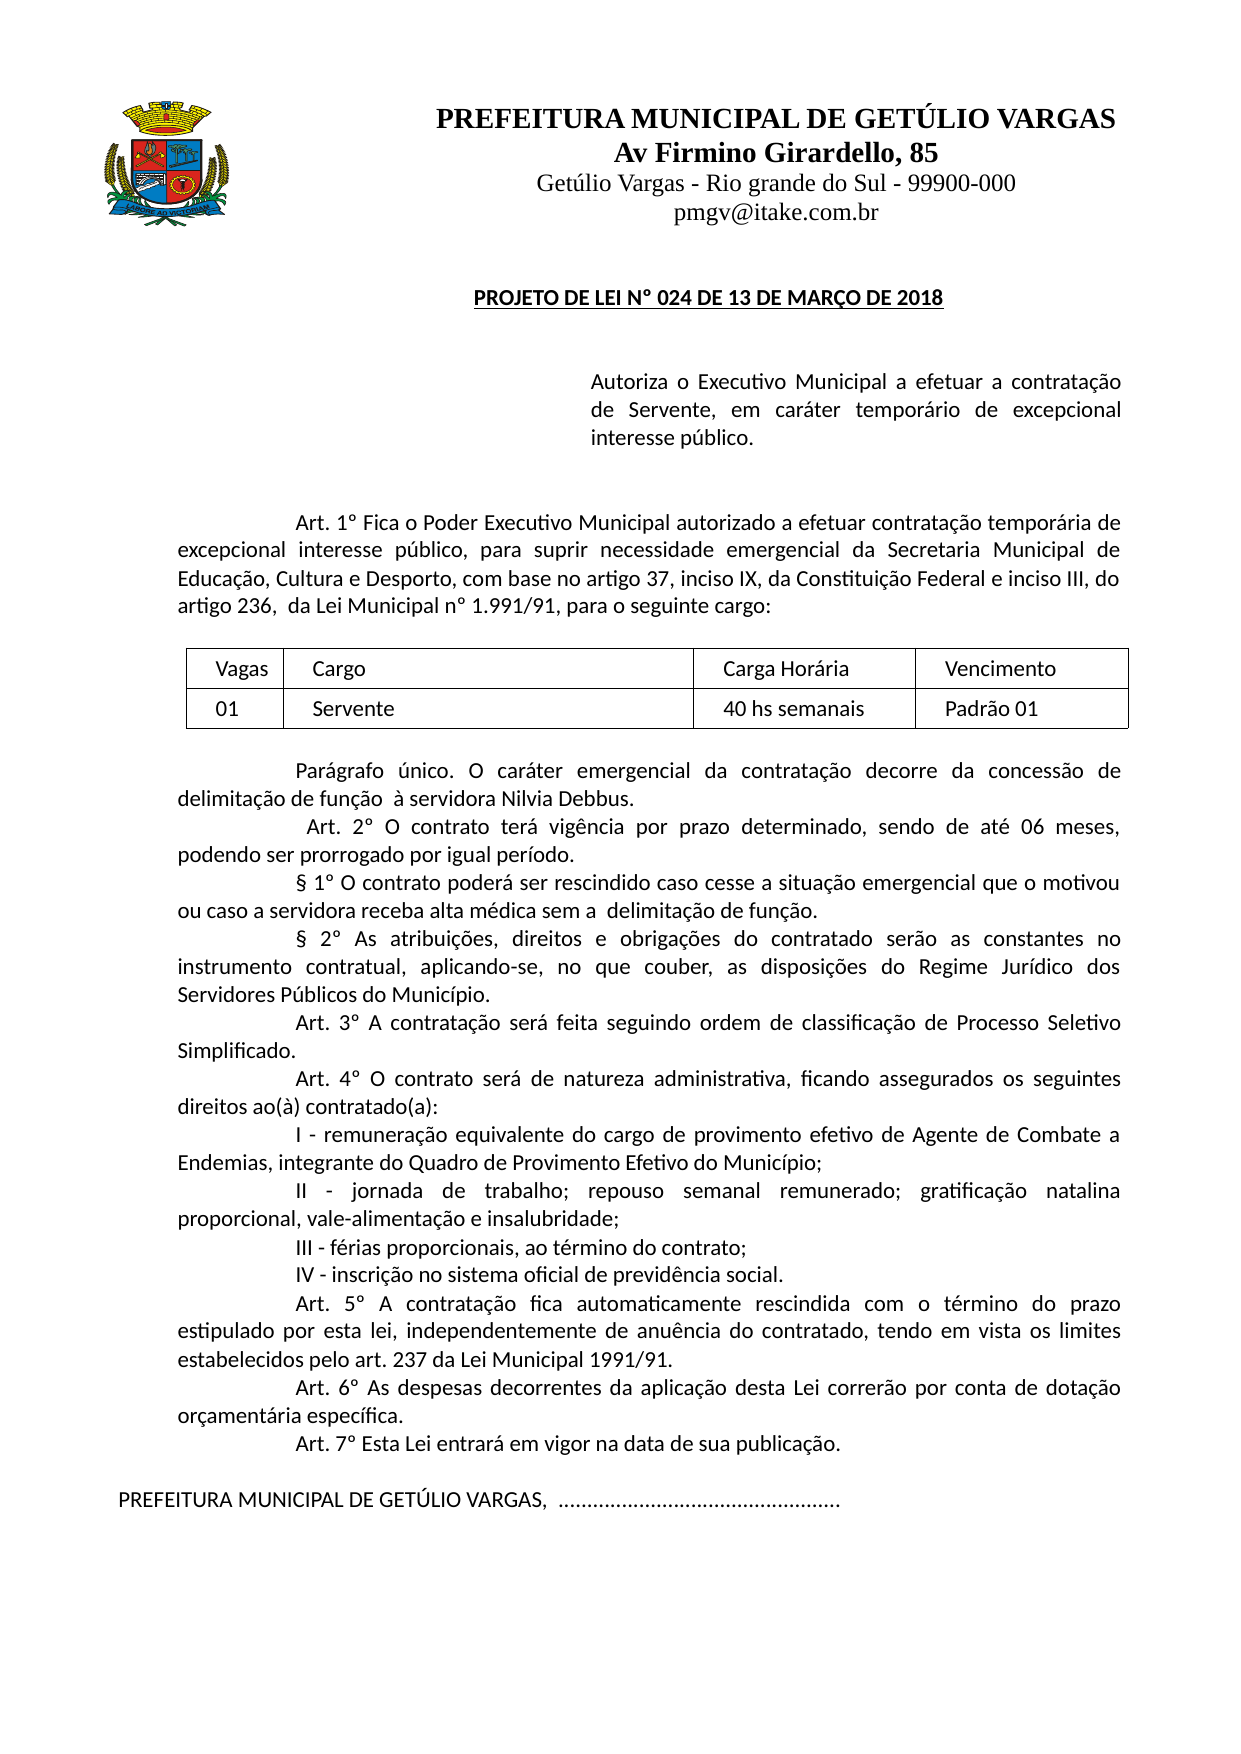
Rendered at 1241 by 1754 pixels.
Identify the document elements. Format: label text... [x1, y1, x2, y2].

table_header Carga Horária [694, 649, 915, 688]
text Parágrafo único. O caráter emergencial da contratação decorre da concessão de delimitação de função à servidora Nilvia Debbus. [177, 756, 1122, 812]
text § 1º O contrato poderá ser rescindido caso cesse a situação emergencial que o motivou ou caso a servidora receba alta médica sem a delimitação de função. [177, 868, 1122, 924]
text III - férias proporcionais, ao término do contrato; [177, 1233, 1122, 1261]
table_cell 01 [187, 689, 283, 728]
text Art. 1º Fica o Poder Executivo Municipal autorizado a efetuar contratação temporária de excepcional interesse público, para suprir necessidade emergencial da Secretaria Municipal de Educação, Cultura e Desporto, com base no artigo 37, inciso IX, da Constituição Federal e inciso III, do artigo 236, da Lei Municipal nº 1.991/91, para o seguinte cargo: [177, 508, 1122, 620]
table_header Vagas [187, 649, 283, 688]
text § 2º As atribuições, direitos e obrigações do contratado serão as constantes no instrumento contratual, aplicando-se, no que couber, as disposições do Regime Jurídico dos Servidores Públicos do Município. [177, 924, 1122, 1008]
text Art. 5º A contratação fica automaticamente rescindida com o término do prazo estipulado por esta lei, independentemente de anuência do contratado, tendo em vista os limites estabelecidos pelo art. 237 da Lei Municipal 1991/91. [177, 1289, 1122, 1373]
text IV - inscrição no sistema oficial de previdência social. [177, 1261, 1122, 1289]
text Art. 7º Esta Lei entrará em vigor na data de sua publicação. [177, 1429, 1122, 1457]
text Art. 4º O contrato será de natureza administrativa, ficando assegurados os seguintes direitos ao(à) contratado(a): [177, 1064, 1122, 1121]
text Art. 3º A contratação será feita seguindo ordem de classificação de Processo Seletivo Simplificado. [177, 1008, 1122, 1064]
table_cell Servente [284, 689, 693, 728]
table_cell 40 hs semanais [694, 689, 915, 728]
table_header Cargo [284, 649, 693, 688]
text I - remuneração equivalente do cargo de provimento efetivo de Agente de Combate a Endemias, integrante do Quadro de Provimento Efetivo do Município; [177, 1121, 1122, 1177]
text Autoriza o Executivo Municipal a efetuar a contratação de Servente, em caráter temporário de excepcional interesse público. [591, 367, 1122, 452]
text Art. 6º As despesas decorrentes da aplicação desta Lei correrão por conta de dotação orçamentária específica. [177, 1373, 1122, 1429]
text Art. 2º O contrato terá vigência por prazo determinado, sendo de até 06 meses, podendo ser prorrogado por igual período. [177, 812, 1122, 868]
text PREFEITURA MUNICIPAL DE GETÚLIO VARGAS, ................................................. [118, 1485, 1122, 1513]
table_cell Padrão 01 [916, 689, 1128, 728]
text II - jornada de trabalho; repouso semanal remunerado; gratificação natalina proporcional, vale-alimentação e insalubridade; [177, 1177, 1122, 1233]
text PROJETO DE LEI Nº 024 DE 13 DE MARÇO DE 2018 [177, 283, 1240, 311]
table_header Vencimento [916, 649, 1128, 688]
